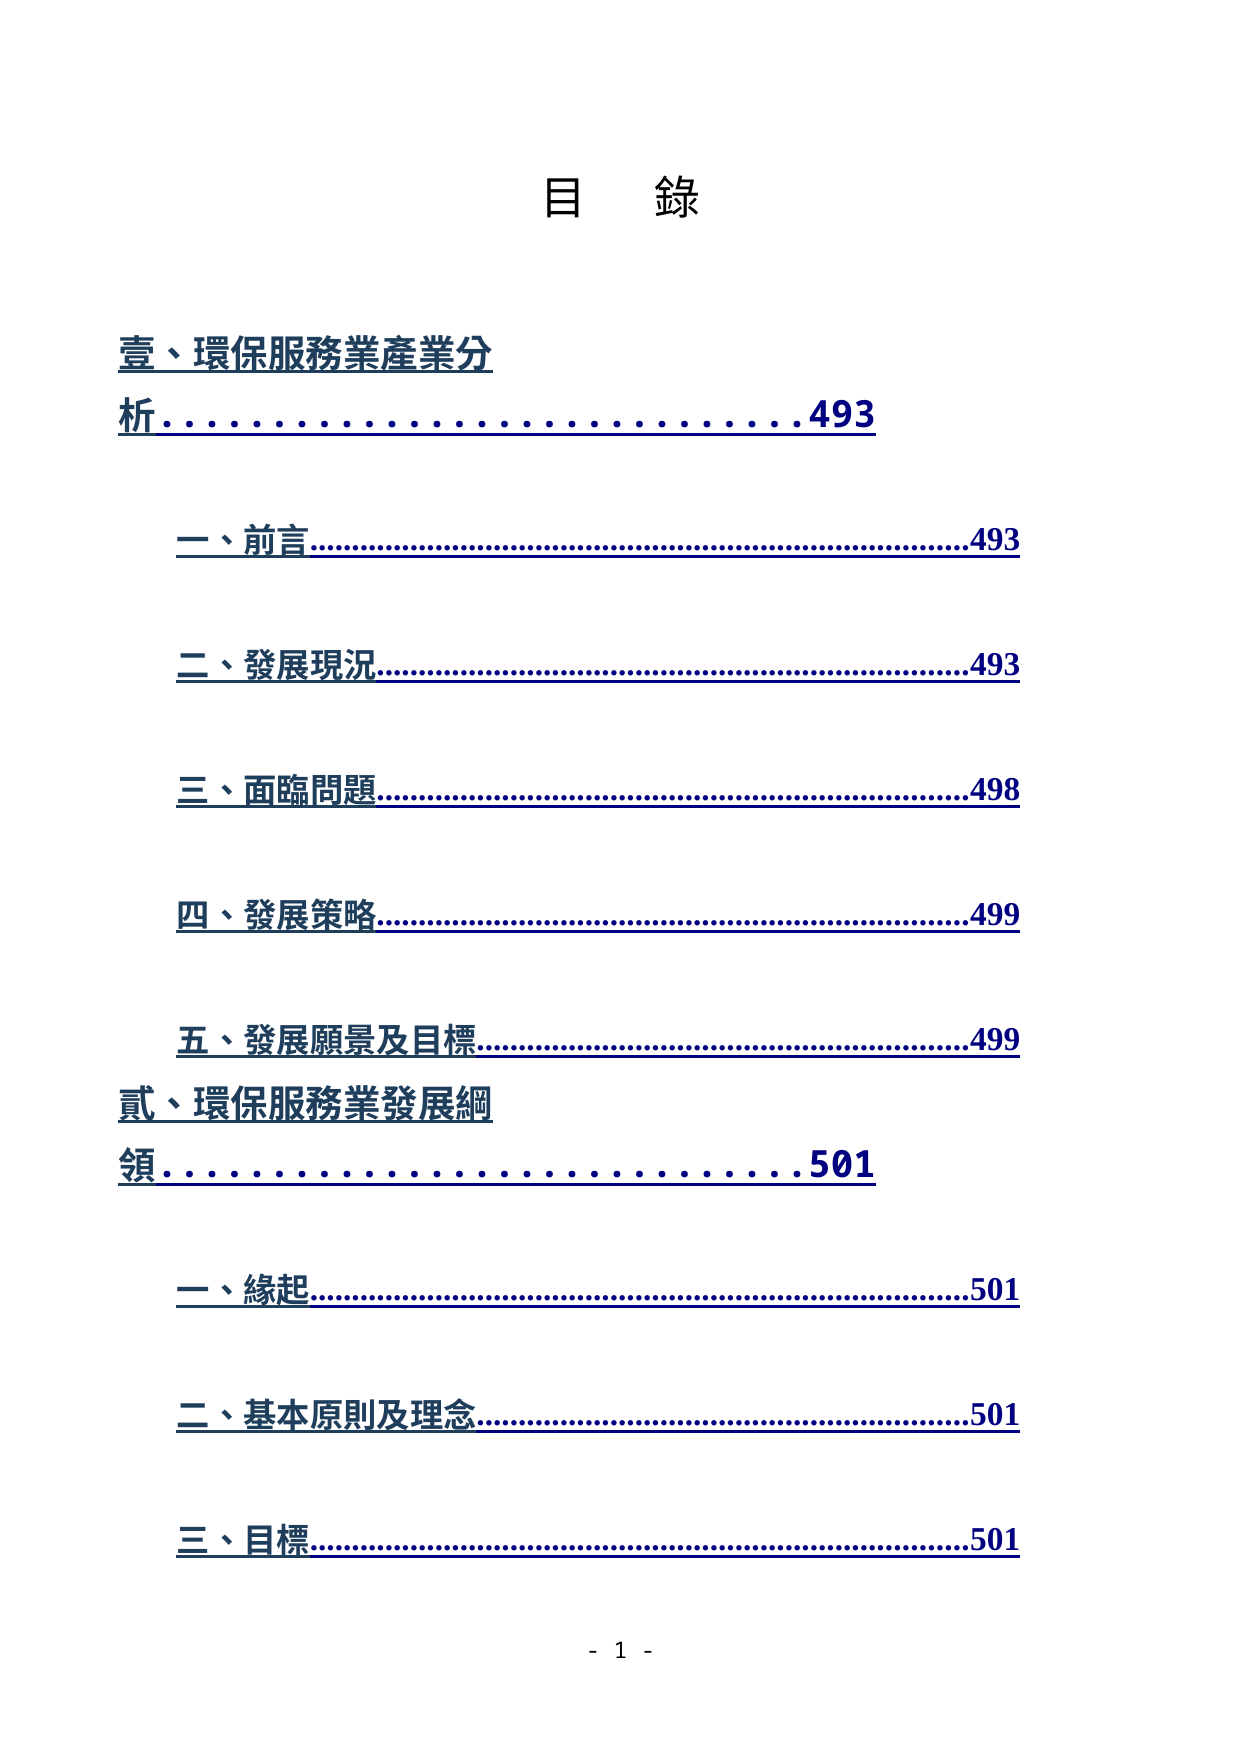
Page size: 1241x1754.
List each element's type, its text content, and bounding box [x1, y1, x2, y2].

text 三、面臨問題 498 [176, 747, 1020, 805]
text 三、目標 501 [176, 1497, 1020, 1555]
text 貳、環保服務業發展綱領.............................501 [118, 1059, 1122, 1184]
text 一、前言 493 [176, 497, 1020, 555]
text 二、基本原則及理念 501 [176, 1372, 1020, 1430]
text 二、發展現況 493 [176, 622, 1020, 680]
text 壹、環保服務業產業分析.............................493 [118, 309, 1122, 434]
text 四、發展策略 499 [176, 872, 1020, 930]
text 一、緣起 501 [176, 1247, 1020, 1305]
text 目 錄 [118, 122, 1122, 247]
text 五、發展願景及目標 499 [176, 997, 1020, 1055]
